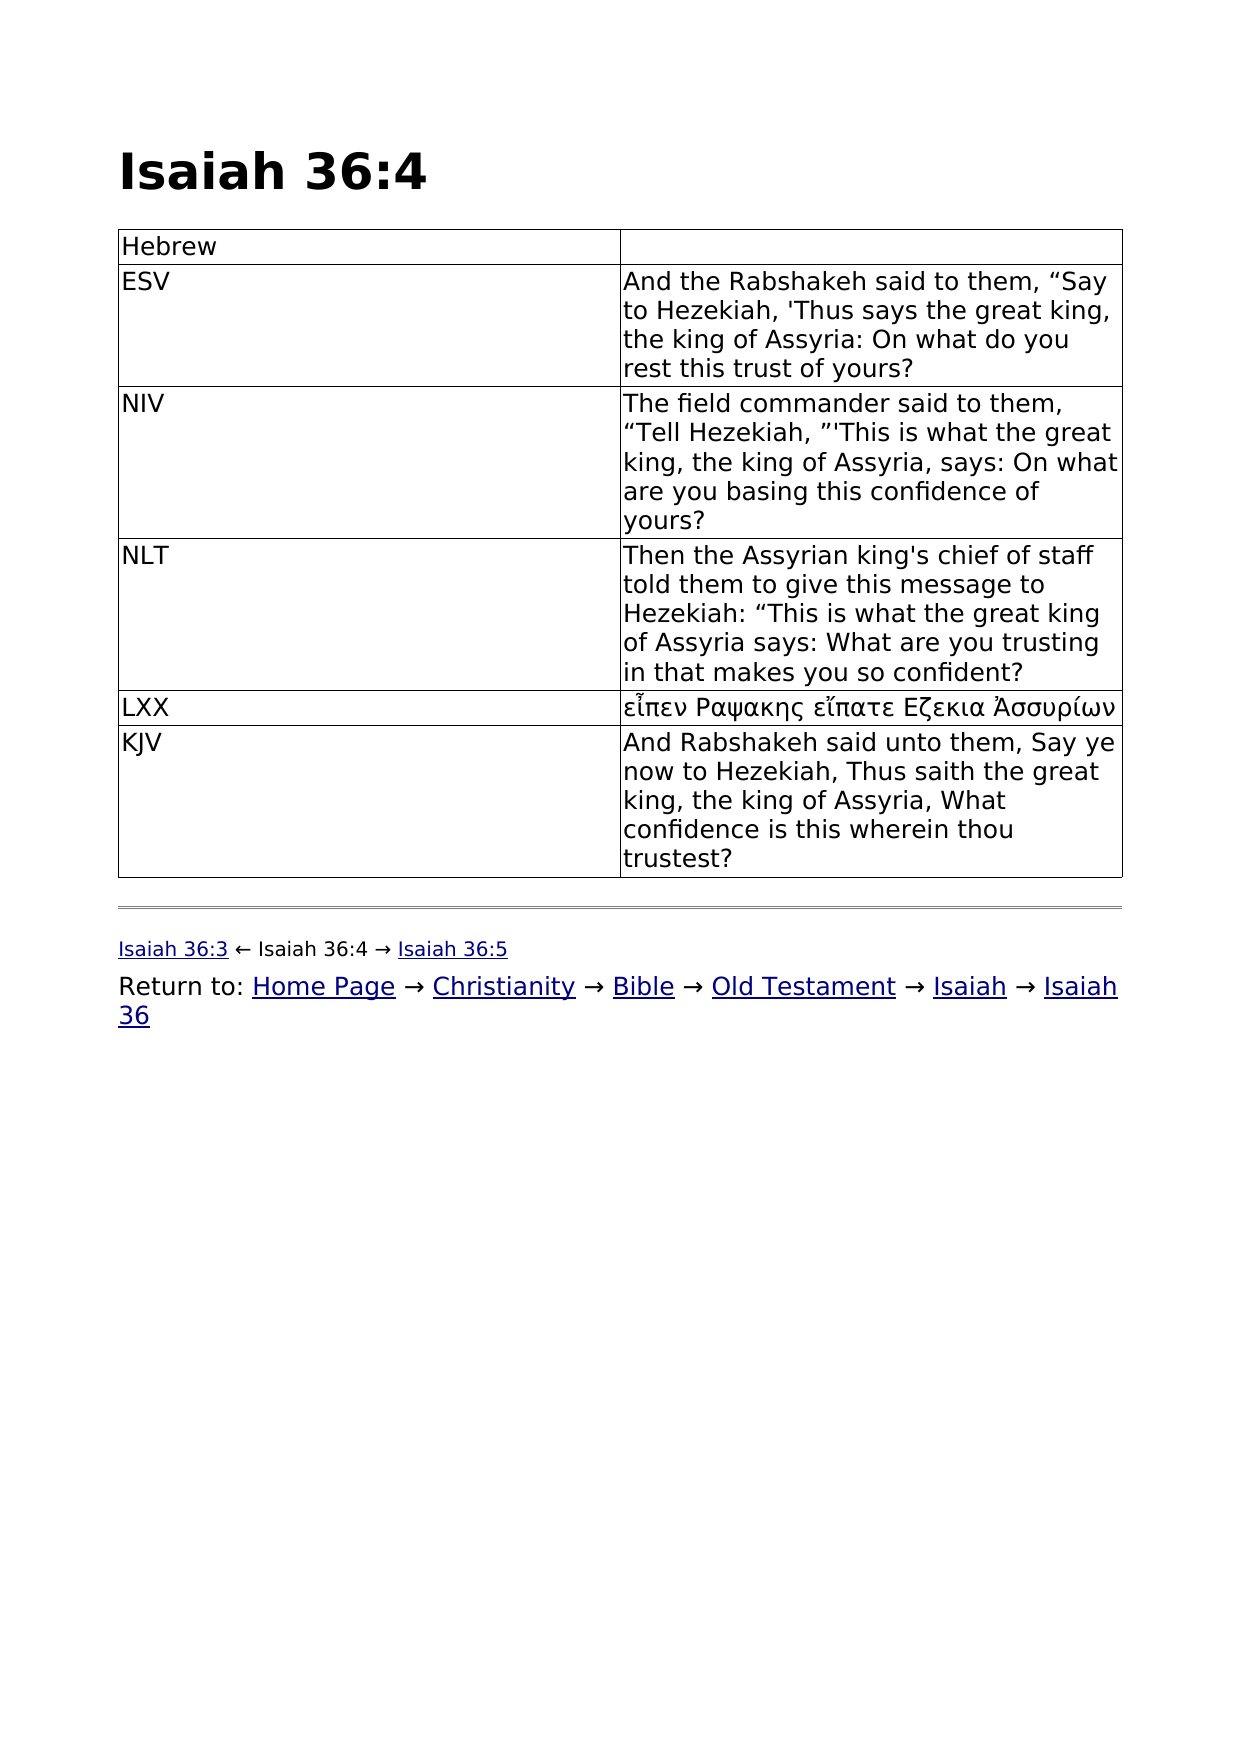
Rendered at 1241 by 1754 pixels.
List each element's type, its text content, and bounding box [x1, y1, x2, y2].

table_cell KJV [119, 726, 620, 877]
table_cell ESV [119, 265, 620, 386]
table_header Hebrew [119, 230, 620, 264]
table_cell NIV [119, 387, 620, 538]
table_cell And the Rabshakeh said to them, “Say to Hezekiah, 'Thus says the great king, the king of Assyria: On what do you rest this trust of yours? [621, 265, 1122, 386]
table_cell εἶπεν Ραψακης εἴπατε Εζεκια Ἀσσυρίων [621, 691, 1122, 725]
text Isaiah 36:3 ← Isaiah 36:4 → Isaiah 36:5 [118, 938, 1122, 972]
table_cell NLT [119, 539, 620, 690]
table_cell LXX [119, 691, 620, 725]
text Return to: Home Page → Christianity → Bible → Old Testament → Isaiah → Isaiah 36 [118, 972, 1122, 1030]
table_cell Then the Assyrian king's chief of staff told them to give this message to Hezekiah: “This is what the great king of Assyria says: What are you trusting in that makes you so confident? [621, 539, 1122, 690]
subtitle Isaiah 36:4 [118, 143, 1122, 201]
table_cell And Rabshakeh said unto them, Say ye now to Hezekiah, Thus saith the great king, the king of Assyria, What confidence is this wherein thou trustest? [621, 726, 1122, 877]
table_header [621, 230, 1122, 264]
table_cell The field commander said to them, “Tell Hezekiah, ”'This is what the great king, the king of Assyria, says: On what are you basing this confidence of yours? [621, 387, 1122, 538]
